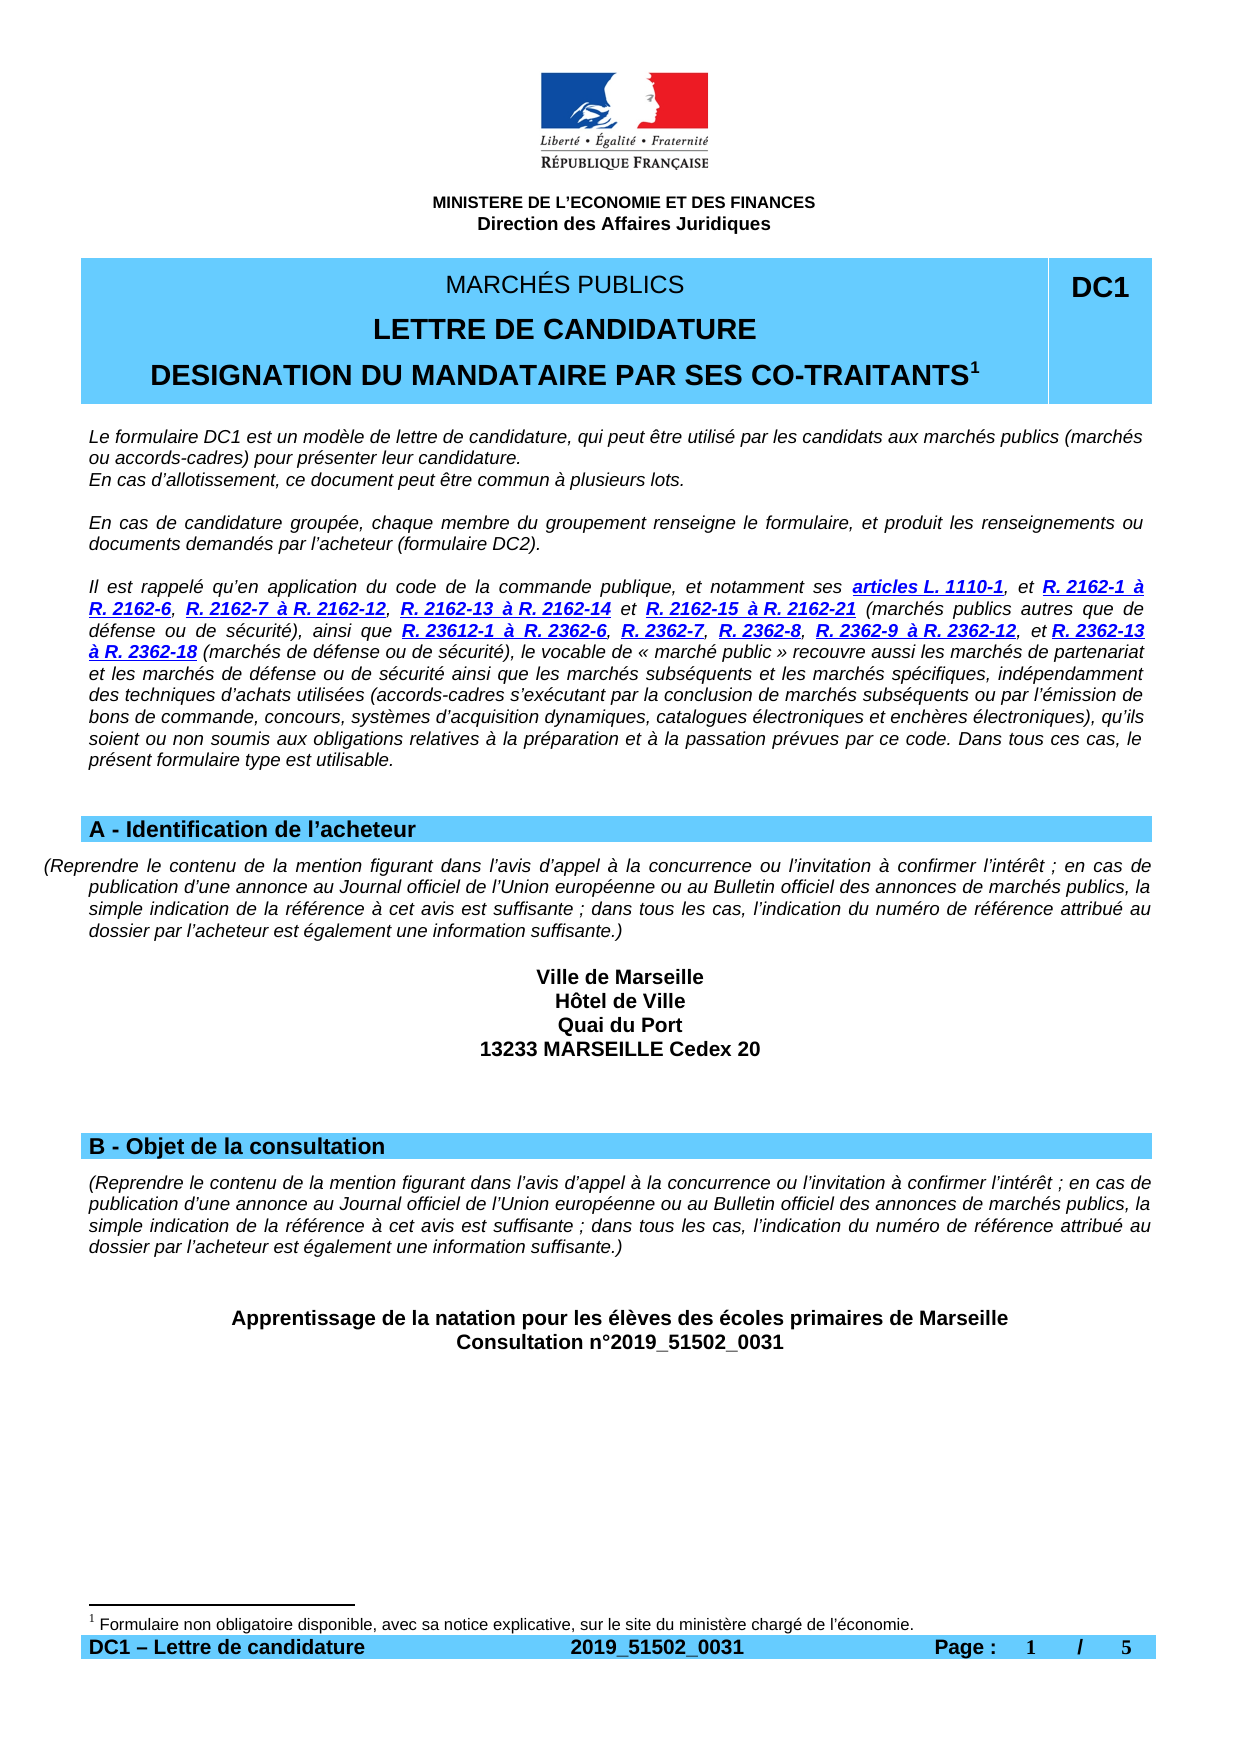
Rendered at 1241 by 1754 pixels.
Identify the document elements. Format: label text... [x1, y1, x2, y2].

subtitle (Reprendre le contenu de la mention figurant dans l’avis d’appel à la concurrence ou l’invitation à confirmer l’intérêt ; en cas de publication d’une annonce au Journal officiel de l’Union européenne ou au Bulletin officiel des annonces de marchés publics, la simple indication de la référence à cet avis est suffisante ; dans tous les cas, l’indication du numéro de référence attribué au dossier par l’acheteur est également une information suffisante.) [44, 855, 1152, 941]
text (Reprendre le contenu de la mention figurant dans l’avis d’appel à la concurrence ou l’invitation à confirmer l’intérêt ; en cas de publication d’une annonce au Journal officiel de l’Union européenne ou au Bulletin officiel des annonces de marchés publics, la simple indication de la référence à cet avis est suffisante ; dans tous les cas, l’indication du numéro de référence attribué au dossier par l’acheteur est également une information suffisante.) [89, 1172, 1152, 1258]
text Ville de Marseille [89, 965, 1152, 989]
table_header [81, 792, 1152, 816]
picture [539, 71, 709, 170]
table_header Le formulaire DC1 est un modèle de lettre de candidature, qui peut être utilisé par les candidats aux marchés publics (marchés ou accords-cadres) pour présenter leur candidature. En cas d’allotissement, ce document peut être commun à plusieurs lots. En cas de candidature groupée, chaque membre du groupement renseigne le formulaire, et produit les renseignements ou documents demandés par l’acheteur (formulaire DC2). Il est rappelé qu’en application du code de la commande publique, et notamment ses articles L. 1110-1, et R. 2162-1 à R. 2162-6, R. 2162-7 à R. 2162-12, R. 2162-13 à R. 2162-14 et R. 2162-15 à R. 2162-21 (marchés publics autres que de défense ou de sécurité), ainsi que R. 23612-1 à R. 2362-6, R. 2362-7, R. 2362-8, R. 2362-9 à R. 2362-12, et R. 2362-13 à R. 2362-18 (marchés de défense ou de sécurité), le vocable de « marché public » recouvre aussi les marchés de partenariat et les marchés de défense ou de sécurité ainsi que les marchés subséquents et les marchés spécifiques, indépendamment des techniques d’achats utilisées (accords-cadres s’exécutant par la conclusion de marchés subséquents ou par l’émission de bons de commande, concours, systèmes d’acquisition dynamiques, catalogues électroniques et enchères électroniques), qu’ils soient ou non soumis aux obligations relatives à la préparation et à la passation prévues par ce code. Dans tous ces cas, le présent formulaire type est utilisable. [81, 404, 1152, 792]
table_header MARCHéS PUBLICS Lettre de candidature designation du mandataire par ses co-traitants [81, 258, 1048, 404]
text Consultation n°2019_51502_0031 [89, 1330, 1152, 1354]
table_header Dc1 [1049, 258, 1152, 404]
table_cell A - Identification de l’acheteur [81, 816, 1152, 842]
table_header MINISTERE DE L’ECONOMIE ET DES FINANCES Direction des Affaires Juridiques [81, 71, 1167, 258]
text Hôtel de Ville [89, 989, 1152, 1013]
text Quai du Port [89, 1013, 1152, 1037]
table_header B - Objet de la consultation [81, 1133, 1152, 1159]
text Apprentissage de la natation pour les élèves des écoles primaires de Marseille [89, 1306, 1152, 1330]
text 13233 MARSEILLE Cedex 20 [89, 1037, 1152, 1061]
